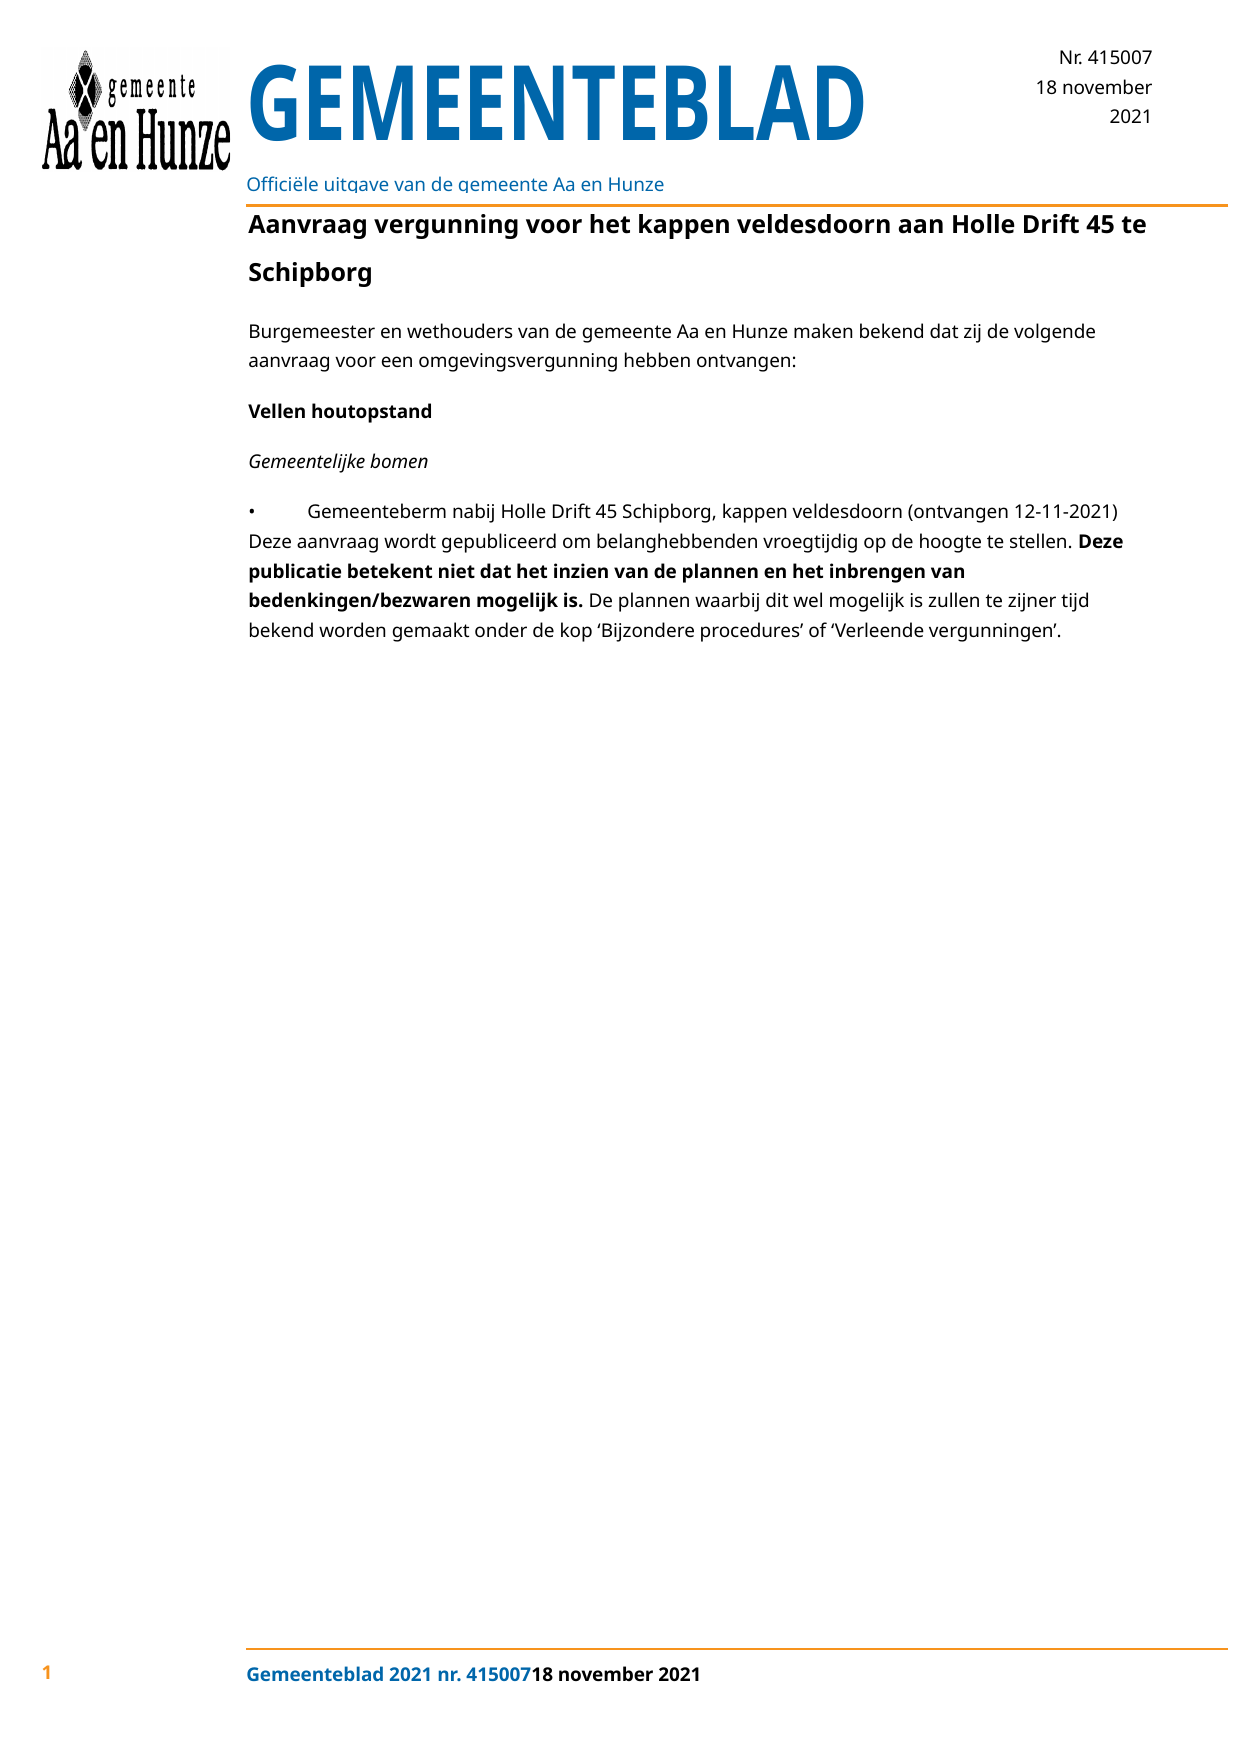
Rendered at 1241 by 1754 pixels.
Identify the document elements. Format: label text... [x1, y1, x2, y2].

picture [41, 47, 231, 172]
text Aanvraag vergunning voor het kappen veldesdoorn aan Holle Drift 45 te Schipborg [248, 207, 1152, 288]
text Deze aanvraag wordt gepubliceerd om belanghebbenden vroegtijdig op de hoogte te stellen. Deze publicatie betekent niet dat het inzien van de plannen en het inbrengen van bedenkingen/bezwaren mogelijk is. De plannen waarbij dit wel mogelijk is zullen te zijner tijd bekend worden gemaakt onder de kop ‘Bijzondere procedures’ of ‘Verleende vergunningen’. [248, 528, 1152, 643]
text Vellen houtopstand [248, 398, 1152, 424]
text Gemeentelijke bomen [248, 448, 1152, 474]
text Burgemeester en wethouders van de gemeente Aa en Hunze maken bekend dat zij de volgende aanvraag voor een omgevingsvergunning hebben ontvangen: [248, 318, 1152, 373]
list Gemeenteberm nabij Holle Drift 45 Schipborg, kappen veldesdoorn (ontvangen 12-11-2021) [248, 499, 1152, 524]
